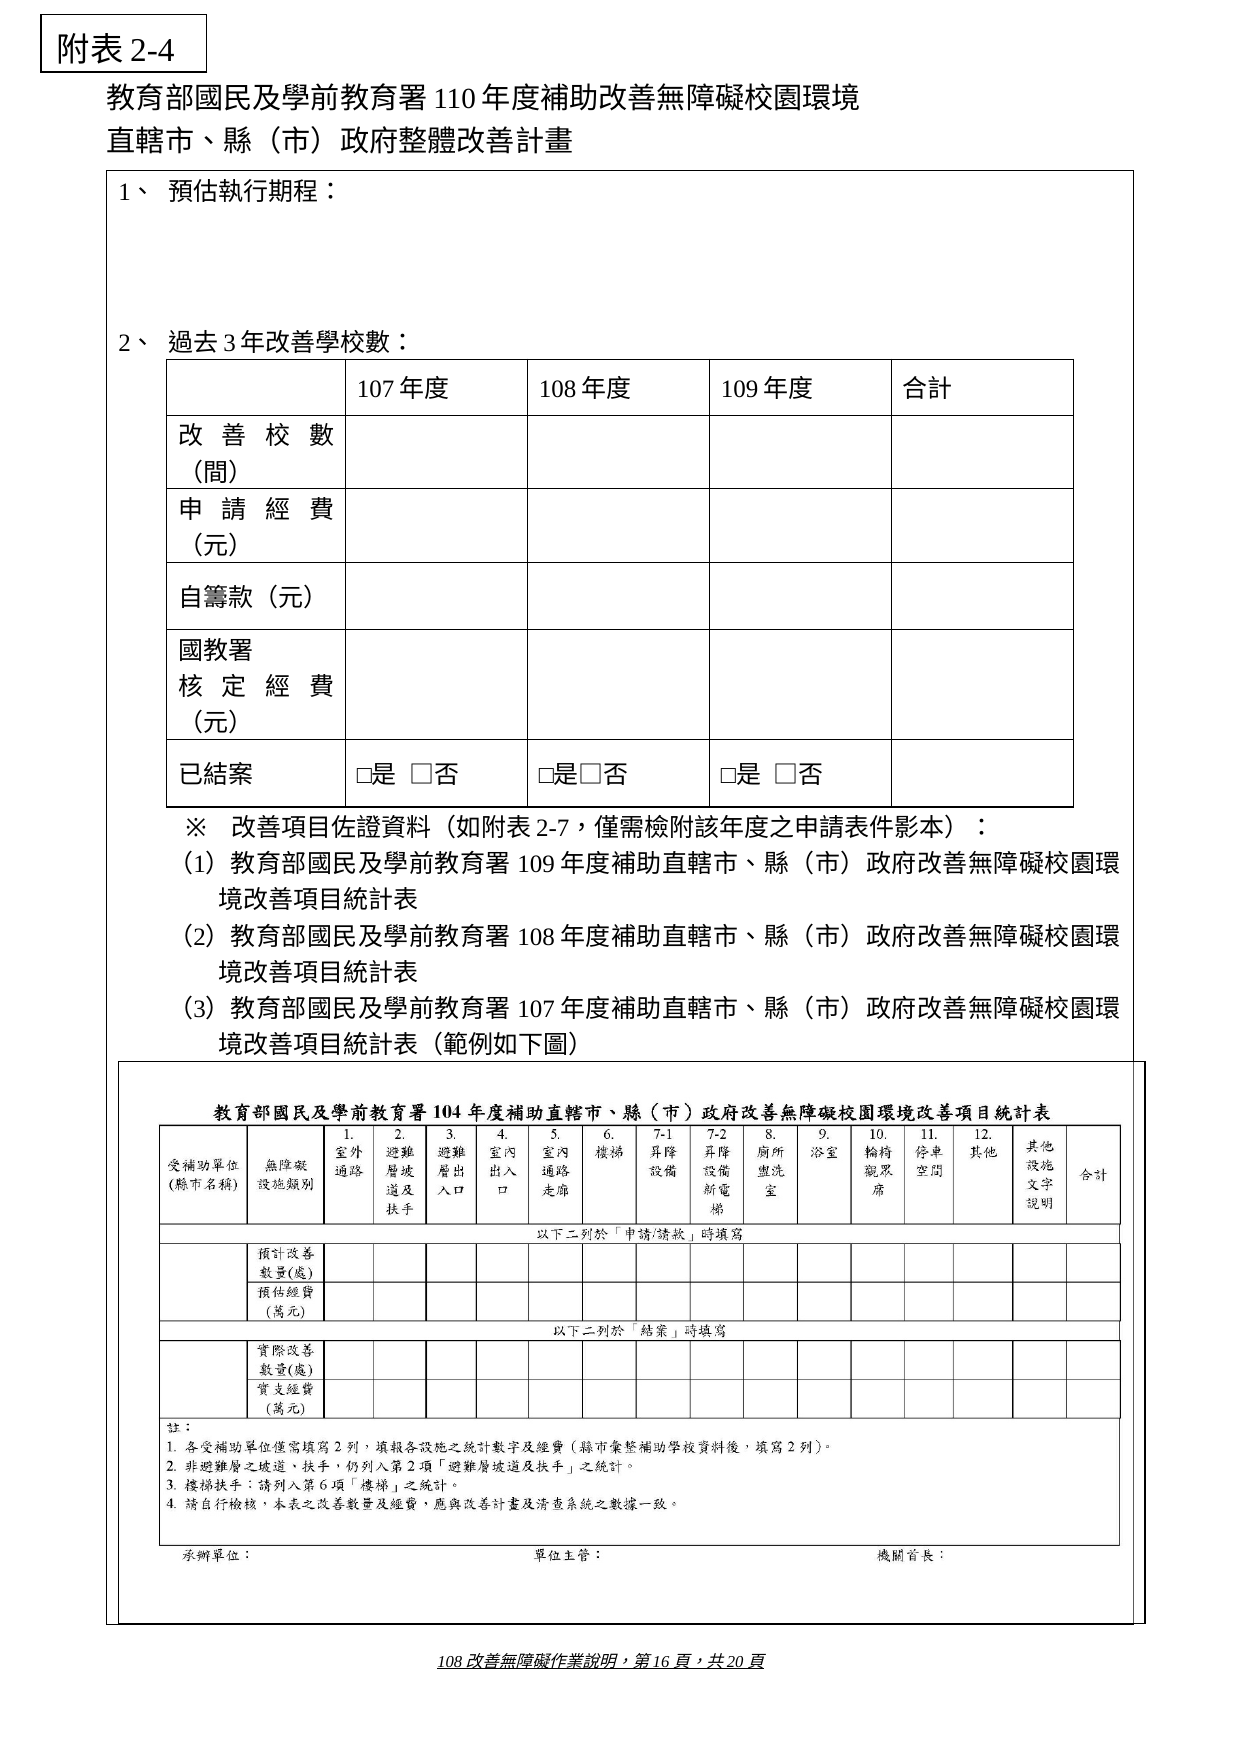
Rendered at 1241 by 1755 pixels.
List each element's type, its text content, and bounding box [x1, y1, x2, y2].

table_cell [892, 416, 1073, 488]
text 直轄市、縣（市）政府整體改善計畫 [106, 117, 1134, 159]
table_cell □是 □否 [346, 740, 527, 806]
table_cell [710, 489, 891, 562]
table_cell [892, 630, 1073, 739]
text 教育部國民及學前教育署110年度補助改善無障礙校園環境 [106, 75, 1134, 117]
table_cell [528, 489, 709, 562]
table_header 合計 [892, 360, 1073, 415]
table_cell □是 □否 [710, 740, 891, 806]
table_cell [892, 563, 1073, 629]
table_cell [710, 416, 891, 488]
table_cell [346, 563, 527, 629]
table_cell [346, 416, 527, 488]
text [42, 15, 206, 71]
table_header 107年度 [346, 360, 527, 415]
table_header 109年度 [710, 360, 891, 415]
table_header 預估執行期程： 過去3年改善學校數： 改善項目佐證資料（如附表2-7，僅需檢附該年度之申請表件影本）： 教育部國民及學前教育署109年度補助直轄市、縣（市）政府改善無障礙校園環境改善項目統計表 教育部國民及學前教育署108年度補助直轄市、縣（市）政府改善無障礙校園環境改善項目統計表 教育部國民及學前教育署107年度補助直轄市、縣（市）政府改善無障礙校園環境改善項目統計表（範例如下圖） 改善優先順序及其理由 預估各年度所需經費（含縣市自籌款） 本案之承辦單位、聯絡人及電話 其他補充事項 [107, 171, 1133, 1624]
text 附表2-4 [57, 23, 191, 64]
table_cell 已結案 [167, 740, 345, 806]
table_cell 申請經費（元） [167, 489, 345, 562]
table_cell □是□否 [528, 740, 709, 806]
table_cell 改善校數（間） [167, 416, 345, 488]
table_cell 自籌款（元） [167, 563, 345, 629]
table_cell [528, 630, 709, 739]
table_header [167, 360, 345, 415]
table_cell [346, 630, 527, 739]
table_cell [892, 740, 1073, 806]
table_cell [528, 563, 709, 629]
table_cell [710, 630, 891, 739]
table_header 108年度 [528, 360, 709, 415]
table_cell [710, 563, 891, 629]
table_cell [346, 489, 527, 562]
table_cell 國教署 核定經費（元） [167, 630, 345, 739]
table_cell [528, 416, 709, 488]
table_cell [892, 489, 1073, 562]
